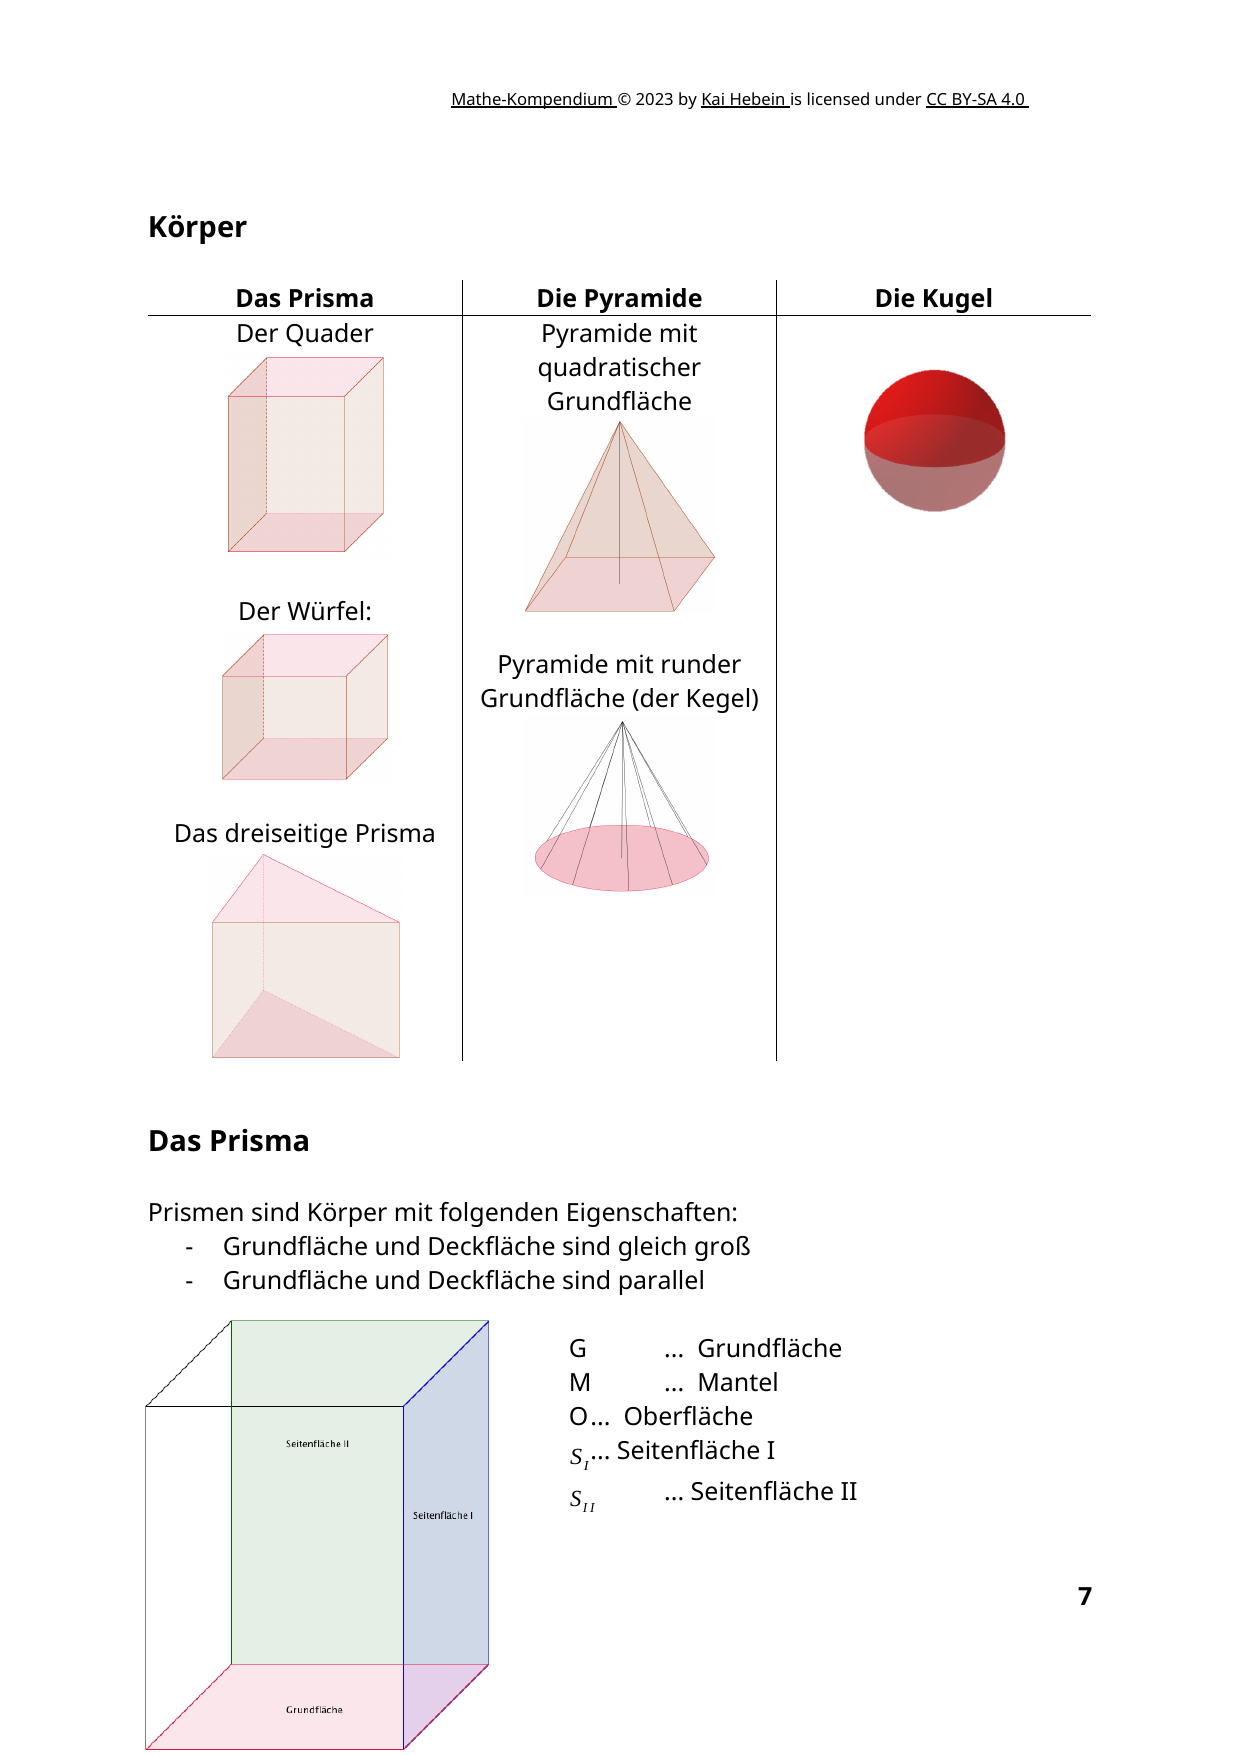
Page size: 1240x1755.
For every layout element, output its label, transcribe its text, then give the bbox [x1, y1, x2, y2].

list Grundfläche und Deckfläche sind gleich groß [185, 1228, 1092, 1262]
table_cell [777, 316, 1091, 1061]
subtitle Körper [148, 207, 1092, 246]
text G ... Grundfläche [495, 1330, 1092, 1364]
table_header Die Pyramide [463, 280, 776, 315]
table_header Das Prisma [148, 280, 462, 315]
table_header Die Kugel [777, 280, 1091, 315]
table_cell Pyramide mit quadratischer Grundfläche Pyramide mit runder Grundfläche (der Kegel) [463, 316, 776, 1061]
table_cell Der Quader Der Würfel: Das dreiseitige Prisma [148, 316, 462, 1061]
list Grundfläche und Deckfläche sind parallel [185, 1262, 1092, 1296]
text M ... Mantel [495, 1364, 1092, 1398]
subtitle Das Prisma [148, 1120, 1092, 1160]
text ... Seitenfläche I [495, 1433, 1092, 1474]
text O ... Oberfläche [495, 1398, 1092, 1433]
text Prismen sind Körper mit folgenden Eigenschaften: [148, 1194, 1092, 1228]
text ... Seitenfläche II [495, 1474, 1092, 1515]
